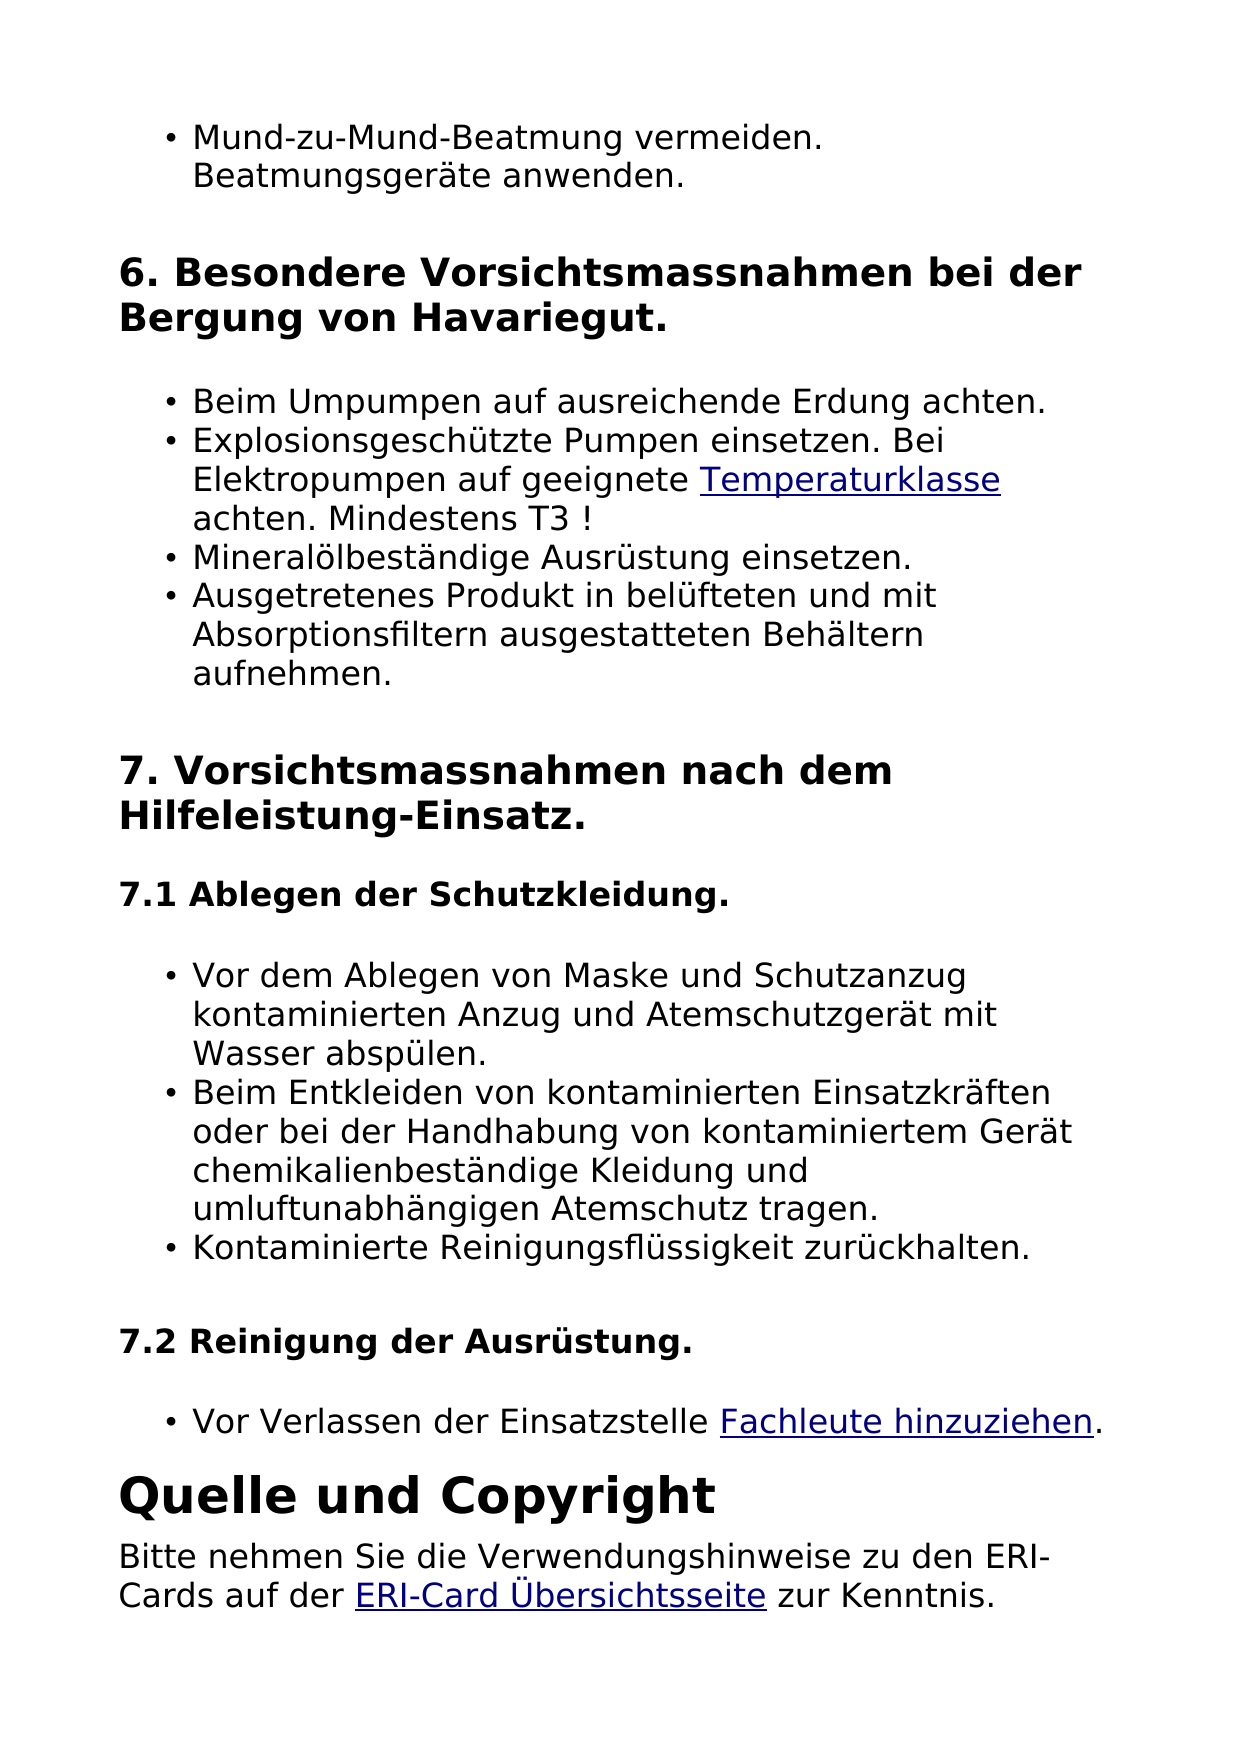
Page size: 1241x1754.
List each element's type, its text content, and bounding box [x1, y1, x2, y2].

list Explosionsgeschützte Pumpen einsetzen. Bei Elektropumpen auf geeignete Temperaturklasse achten. Mindestens T3 ! [177, 422, 1122, 538]
list Ausgetretenes Produkt in belüfteten und mit Absorptionsfiltern ausgestatteten Behältern aufnehmen. [177, 577, 1122, 693]
list Vor Verlassen der Einsatzstelle Fachleute hinzuziehen. [177, 1403, 1122, 1442]
list Beim Entkleiden von kontaminierten Einsatzkräften oder bei der Handhabung von kontaminiertem Gerät chemikalienbeständige Kleidung und umluftunabhängigen Atemschutz tragen. [177, 1073, 1122, 1229]
subtitle 7.1 Ablegen der Schutzkleidung. [118, 876, 1122, 915]
list Mund-zu-Mund-Beatmung vermeiden. Beatmungsgeräte anwenden. [177, 118, 1122, 196]
list Kontaminierte Reinigungsflüssigkeit zurückhalten. [177, 1229, 1122, 1268]
subtitle Quelle und Copyright [118, 1467, 1122, 1525]
text Bitte nehmen Sie die Verwendungshinweise zu den ERI-Cards auf der ERI-Card Übersichtsseite zur Kenntnis. [118, 1537, 1122, 1615]
list Beim Umpumpen auf ausreichende Erdung achten. [177, 383, 1122, 422]
subtitle 7. Vorsichtsmassnahmen nach dem Hilfeleistung-Einsatz. [118, 748, 1122, 838]
list Vor dem Ablegen von Maske und Schutzanzug kontaminierten Anzug und Atemschutzgerät mit Wasser abspülen. [177, 957, 1122, 1073]
list Mineralölbeständige Ausrüstung einsetzen. [177, 538, 1122, 577]
subtitle 7.2 Reinigung der Ausrüstung. [118, 1322, 1122, 1361]
subtitle 6. Besondere Vorsichtsmassnahmen bei der Bergung von Havariegut. [118, 250, 1122, 341]
